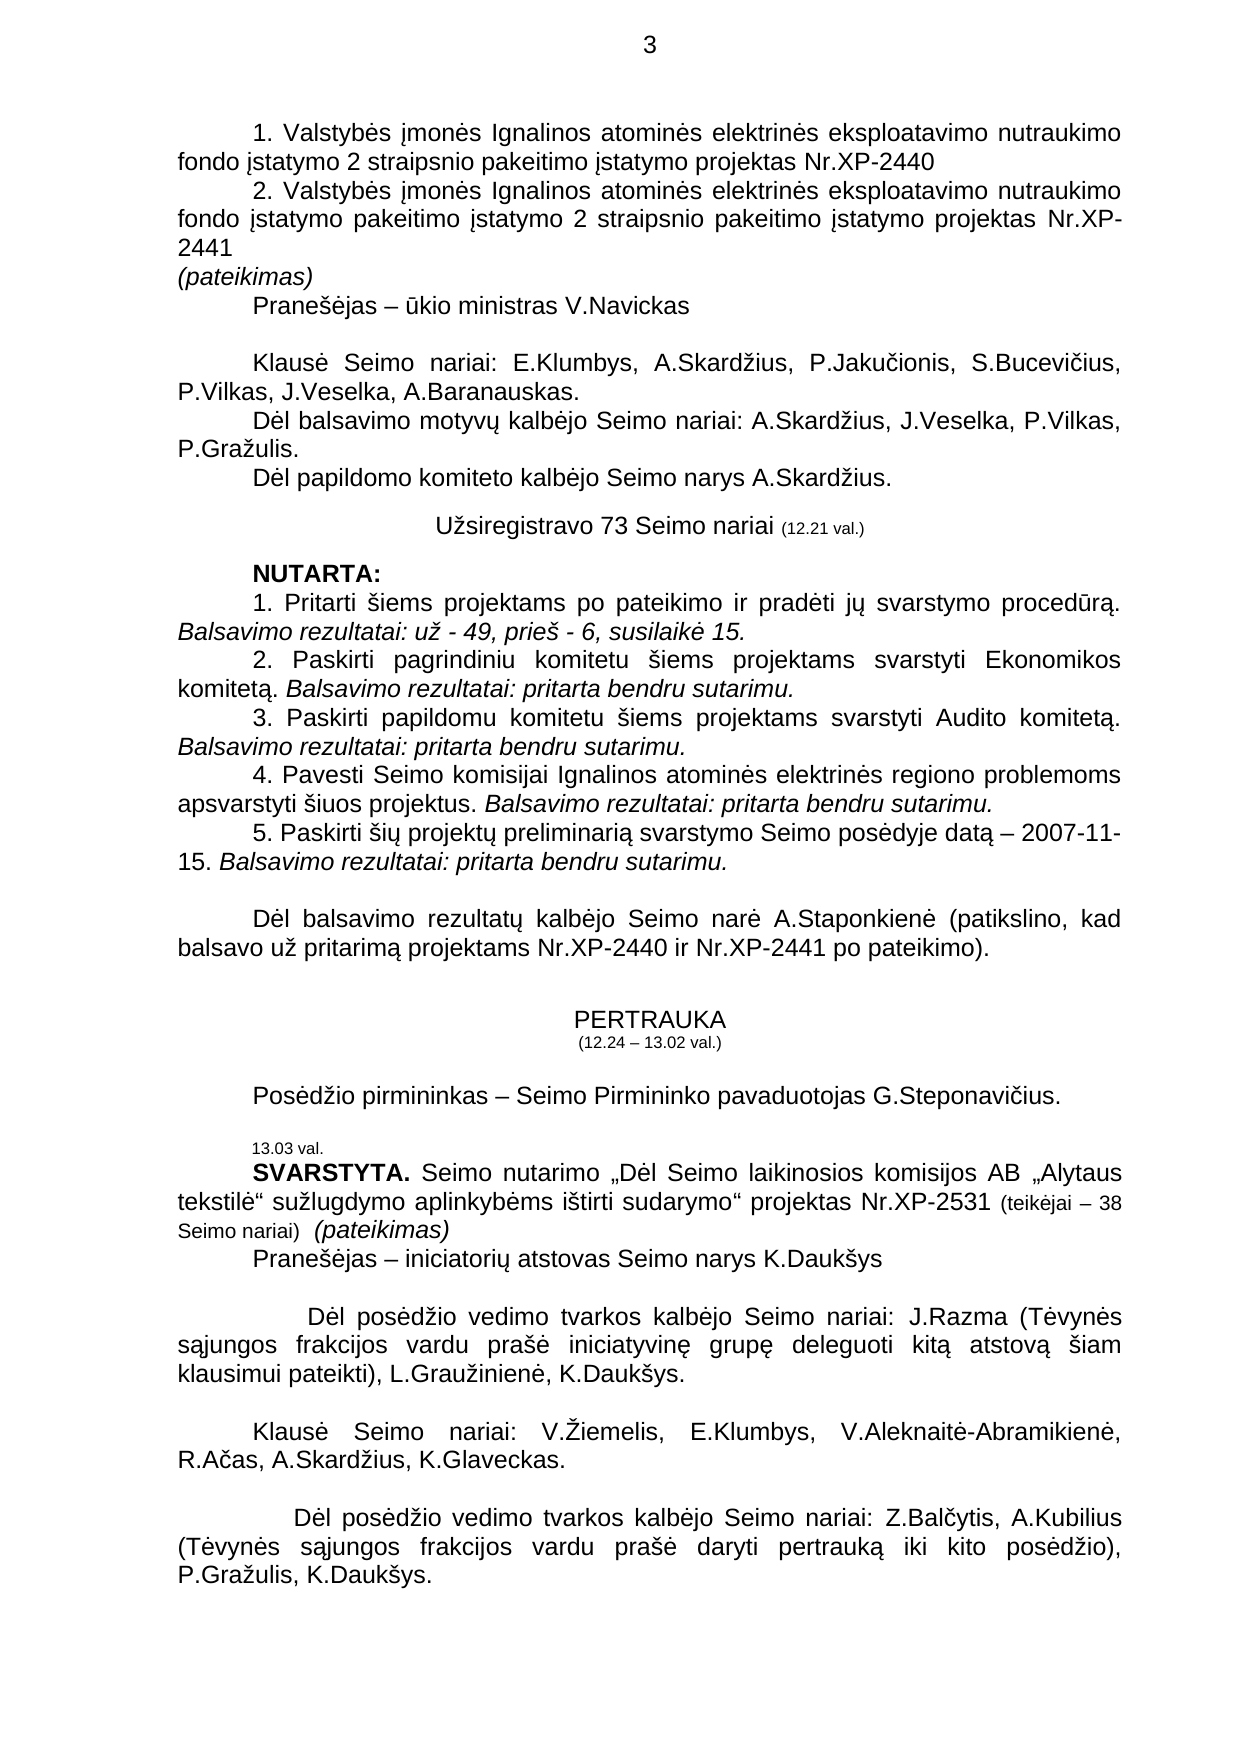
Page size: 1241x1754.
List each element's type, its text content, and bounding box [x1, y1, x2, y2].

text Pranešėjas – iniciatorių atstovas Seimo narys K.Daukšys [177, 1244, 1122, 1273]
text Dėl balsavimo rezultatų kalbėjo Seimo narė A.Staponkienė (patikslino, kad balsavo už pritarimą projektams Nr.XP-2440 ir Nr.XP-2441 po pateikimo). [177, 904, 1122, 961]
text Dėl posėdžio vedimo tvarkos kalbėjo Seimo nariai: J.Razma (Tėvynės sąjungos frakcijos vardu prašė iniciatyvinę grupę deleguoti kitą atstovą šiam klausimui pateikti), L.Graužinienė, K.Daukšys. [177, 1302, 1122, 1388]
text Dėl papildomo komiteto kalbėjo Seimo narys A.Skardžius. [177, 463, 1122, 492]
text Klausė Seimo nariai: E.Klumbys, A.Skardžius, P.Jakučionis, S.Bucevičius, P.Vilkas, J.Veselka, A.Baranauskas. [177, 348, 1122, 406]
text 13.03 val. [177, 1139, 1122, 1158]
text (pateikimas) [177, 262, 1122, 291]
text 5. Paskirti šių projektų preliminarią svarstymo Seimo posėdyje datą – 2007-11-15. Balsavimo rezultatai: pritarta bendru sutarimu. [177, 818, 1122, 875]
text PERTRAUKA [177, 1004, 1122, 1033]
text SVARSTYTA. Seimo nutarimo „Dėl Seimo laikinosios komisijos AB „Alytaus tekstilė“ sužlugdymo aplinkybėms ištirti sudarymo“ projektas Nr.XP-2531 (teikėjai – 38 Seimo nariai) (pateikimas) [177, 1158, 1122, 1244]
text 2. Paskirti pagrindiniu komitetu šiems projektams svarstyti Ekonomikos komitetą. Balsavimo rezultatai: pritarta bendru sutarimu. [177, 645, 1122, 703]
text (12.24 – 13.02 val.) [177, 1033, 1122, 1052]
text Klausė Seimo nariai: V.Žiemelis, E.Klumbys, V.Aleknaitė-Abramikienė, R.Ačas, A.Skardžius, K.Glaveckas. [177, 1417, 1122, 1474]
text 4. Pavesti Seimo komisijai Ignalinos atominės elektrinės regiono problemoms apsvarstyti šiuos projektus. Balsavimo rezultatai: pritarta bendru sutarimu. [177, 760, 1122, 818]
text Užsiregistravo 73 Seimo nariai (12.21 val.) [177, 511, 1122, 540]
text 1. Pritarti šiems projektams po pateikimo ir pradėti jų svarstymo procedūrą. Balsavimo rezultatai: už - 49, prieš - 6, susilaikė 15. [177, 588, 1122, 645]
text 2. Valstybės įmonės Ignalinos atominės elektrinės eksploatavimo nutraukimo fondo įstatymo pakeitimo įstatymo 2 straipsnio pakeitimo įstatymo projektas Nr.XP-2441 [177, 176, 1122, 262]
text Dėl balsavimo motyvų kalbėjo Seimo nariai: A.Skardžius, J.Veselka, P.Vilkas, P.Gražulis. [177, 406, 1122, 463]
text Posėdžio pirmininkas – Seimo Pirmininko pavaduotojas G.Steponavičius. [177, 1081, 1122, 1110]
text Pranešėjas – ūkio ministras V.Navickas [177, 291, 1122, 319]
text NUTARTA: [177, 559, 1122, 588]
text 1. Valstybės įmonės Ignalinos atominės elektrinės eksploatavimo nutraukimo fondo įstatymo 2 straipsnio pakeitimo įstatymo projektas Nr.XP-2440 [177, 118, 1122, 176]
text 3. Paskirti papildomu komitetu šiems projektams svarstyti Audito komitetą. Balsavimo rezultatai: pritarta bendru sutarimu. [177, 703, 1122, 760]
text Dėl posėdžio vedimo tvarkos kalbėjo Seimo nariai: Z.Balčytis, A.Kubilius (Tėvynės sąjungos frakcijos vardu prašė daryti pertrauką iki kito posėdžio), P.Gražulis, K.Daukšys. [177, 1503, 1122, 1589]
